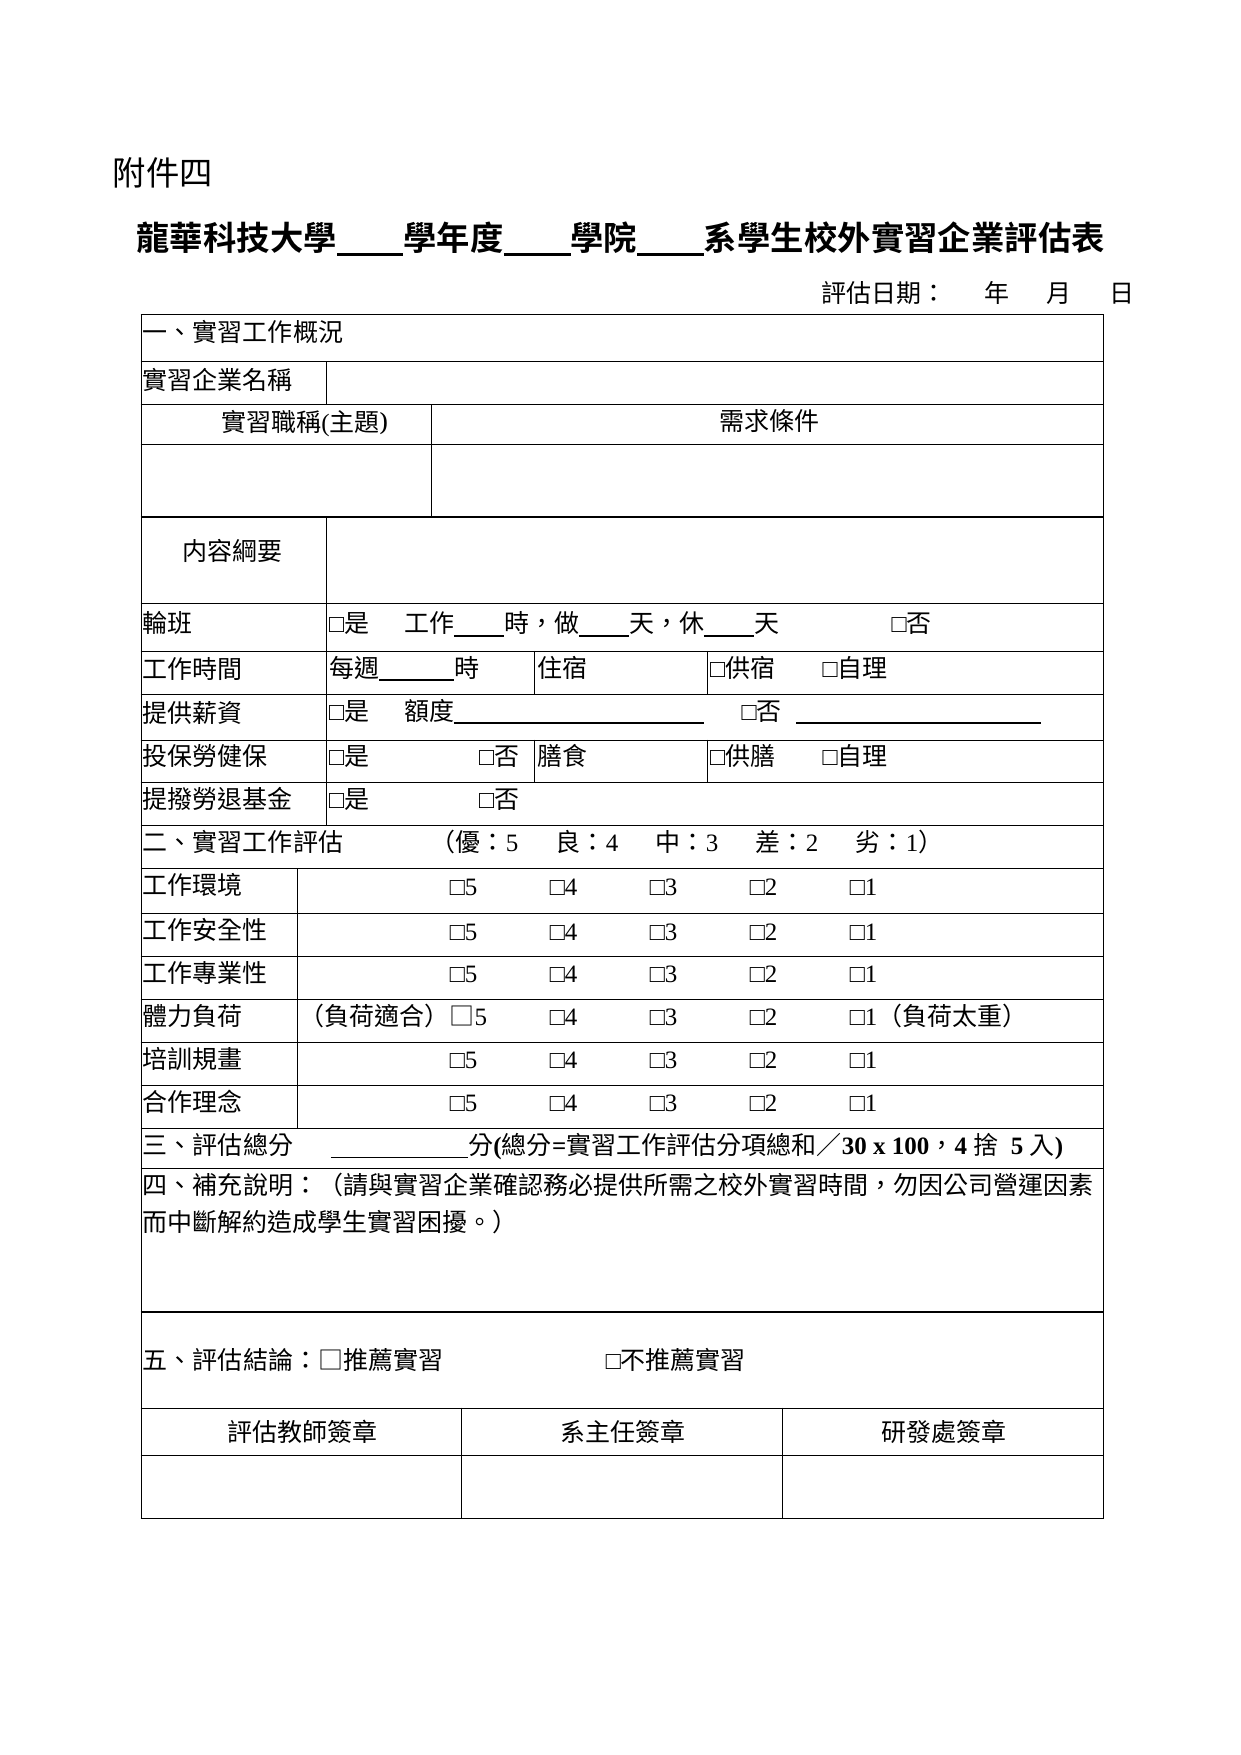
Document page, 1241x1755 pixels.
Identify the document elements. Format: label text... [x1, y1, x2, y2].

table_cell 二、實習工作評估 （優：5 良：4 中：3 差：2 劣：1） [142, 826, 1103, 868]
table_cell □是 工作 時，做 天，休 天 □否 [327, 604, 1103, 651]
table_cell 提供薪資 [142, 695, 326, 739]
table_cell 三、評估總分 分(總分=實習工作評估分項總和／30 x 100，4 捨 5 入) [142, 1129, 1103, 1168]
table_cell □5 □4 □3 □2 □1 [298, 1043, 1103, 1085]
text 評估日期： 年 月 日 [136, 273, 1134, 309]
text 龍華科技大學 學年度 學院 系學生校外實習企業評估表 [136, 212, 1134, 261]
table_cell 工作環境 [142, 869, 297, 913]
table_cell 輪班 [142, 604, 326, 651]
table_cell 工作專業性 [142, 957, 297, 999]
table_cell □供宿 □自理 [708, 652, 1103, 693]
table_cell 實習企業名稱 [142, 362, 326, 404]
table_cell 住宿 [535, 652, 707, 693]
table_cell 提撥勞退基金 [142, 783, 326, 825]
table_cell 需求條件 [432, 405, 1103, 443]
table_cell [327, 518, 1103, 603]
table_cell [783, 1456, 1103, 1518]
table_cell □是 額度 □否 [327, 695, 1103, 739]
table_cell 投保勞健保 [142, 741, 326, 782]
table_cell [327, 362, 1103, 404]
table_cell 工作時間 [142, 652, 326, 693]
table_cell 工作安全性 [142, 914, 297, 956]
table_cell [432, 445, 1103, 516]
table_cell 膳食 [535, 741, 707, 782]
table_cell 系主任簽章 [462, 1409, 782, 1455]
table_cell [142, 1456, 461, 1518]
table_cell □5 □4 □3 □2 □1 [298, 957, 1103, 999]
table_cell □是 □否 [327, 741, 534, 782]
table_cell [462, 1456, 782, 1518]
table_cell 培訓規畫 [142, 1043, 297, 1085]
table_cell 實習職稱(主題) [142, 405, 431, 443]
table_cell （負荷適合）□5 □4 □3 □2 □1（負荷太重） [298, 1000, 1103, 1042]
table_cell 合作理念 [142, 1086, 297, 1128]
table_cell 評估教師簽章 [142, 1409, 461, 1455]
table_header 一、實習工作概況 [142, 315, 1103, 361]
table_cell 研發處簽章 [783, 1409, 1103, 1455]
table_cell 五、評估結論：□推薦實習 □不推薦實習 [142, 1313, 1103, 1407]
table_cell 每週 時 [327, 652, 534, 693]
table_cell □供膳 □自理 [708, 741, 1103, 782]
table_cell 體力負荷 [142, 1000, 297, 1042]
table_cell □5 □4 □3 □2 □1 [298, 914, 1103, 956]
table_cell □5 □4 □3 □2 □1 [298, 869, 1103, 913]
table_cell [142, 445, 431, 516]
table_cell 内容綱要 [142, 518, 326, 603]
table_cell 四、補充說明：（請與實習企業確認務必提供所需之校外實習時間，勿因公司營運因素 而中斷解約造成學生實習困擾。） [142, 1169, 1103, 1311]
table_cell □是 □否 [327, 783, 1103, 825]
subtitle 附件四 [112, 150, 1134, 195]
table_cell □5 □4 □3 □2 □1 [298, 1086, 1103, 1128]
